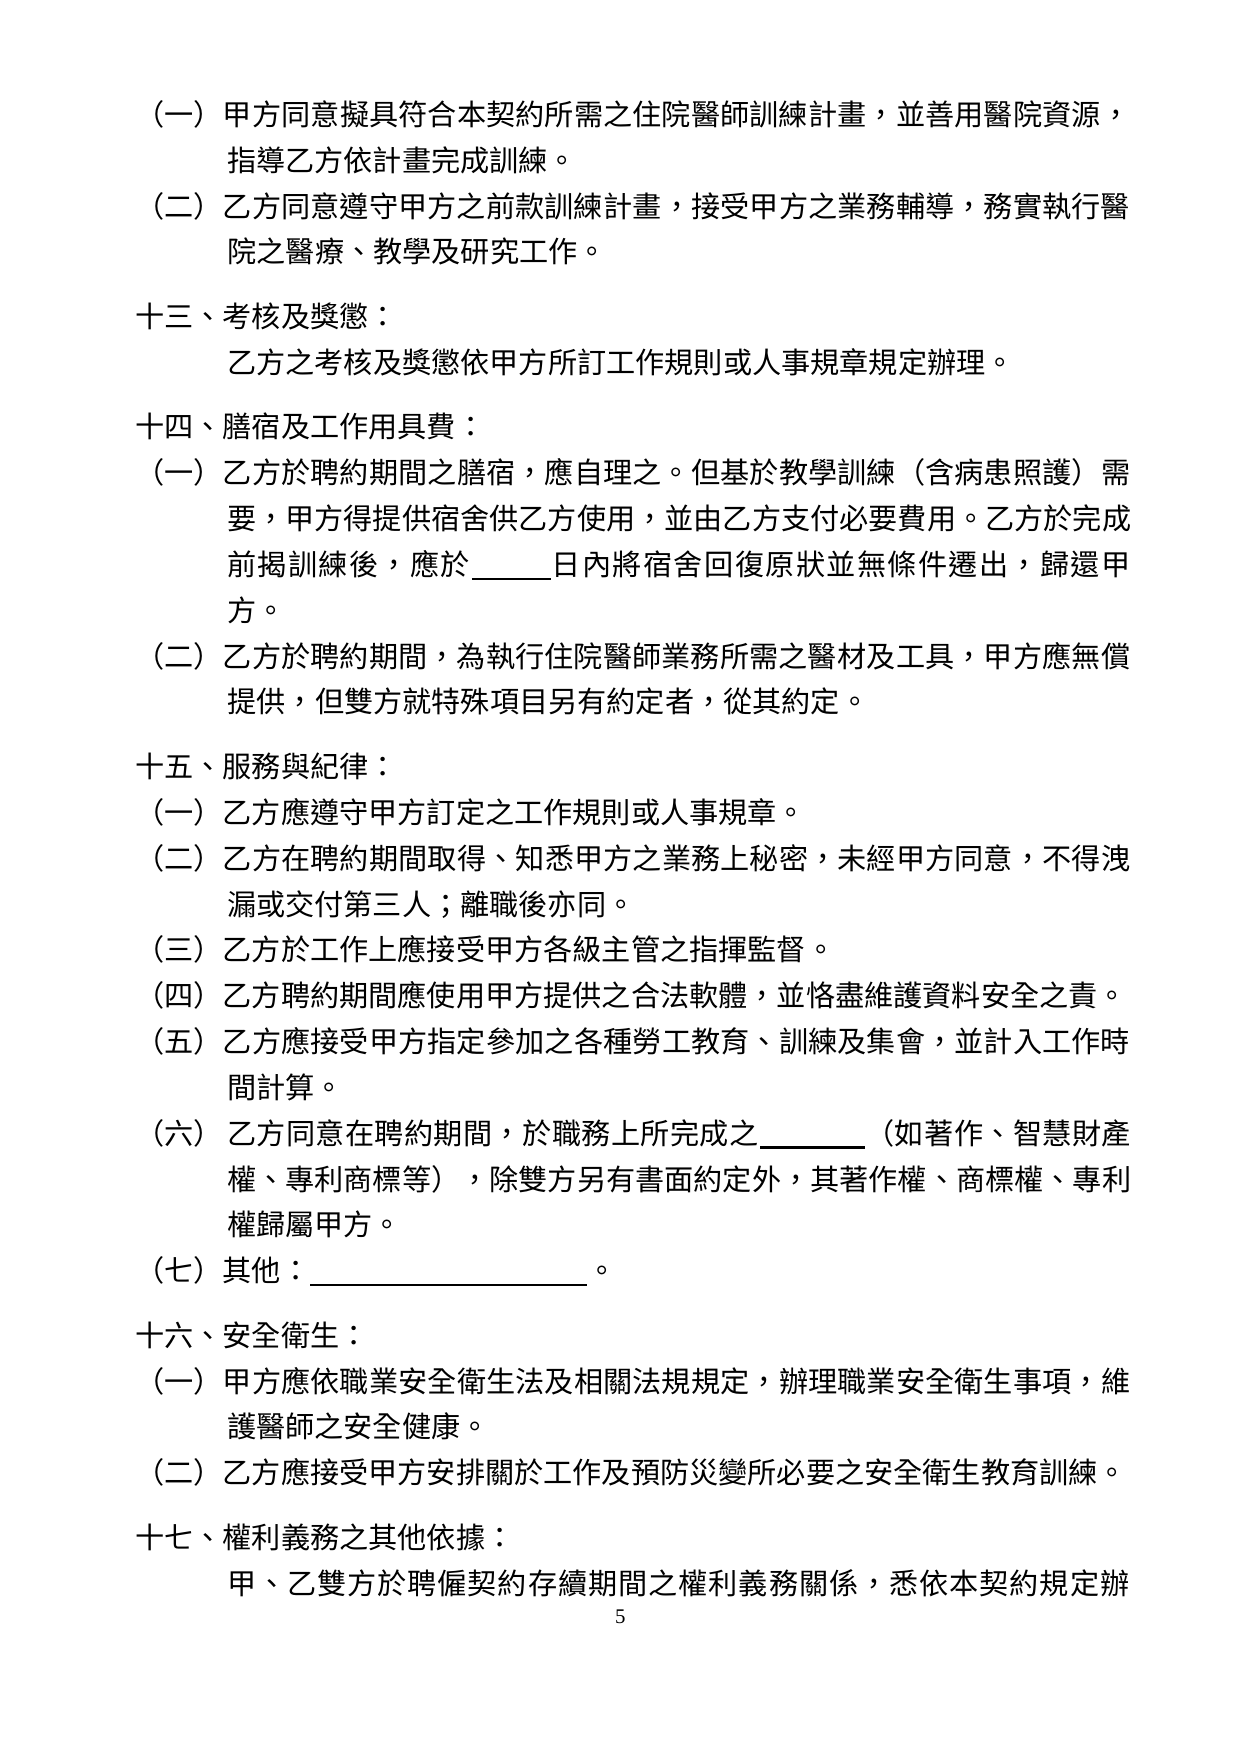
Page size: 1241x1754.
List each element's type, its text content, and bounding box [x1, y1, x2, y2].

table_cell （一）甲方同意擬具符合本契約所需之住院醫師訓練計畫，並善用醫院資源，指導乙方依計畫完成訓練。 （二）乙方同意遵守甲方之前款訓練計畫，接受甲方之業務輔導，務實執行醫院之醫療、教學及研究工作。 [124, 89, 1143, 272]
table_cell 十七、權利義務之其他依據： 甲、乙雙方於聘僱契約存續期間之權利義務關係，悉依本契約規定辦 [124, 1493, 1143, 1603]
table_cell 十四、膳宿及工作用具費： （一）乙方於聘約期間之膳宿，應自理之。但基於教學訓練（含病患照護）需要，甲方得提供宿舍供乙方使用，並由乙方支付必要費用。乙方於完成前揭訓練後，應於 日內將宿舍回復原狀並無條件遷出，歸還甲方。 （二）乙方於聘約期間，為執行住院醫師業務所需之醫材及工具，甲方應無償提供，但雙方就特殊項目另有約定者，從其約定。 [124, 383, 1143, 722]
table_cell 十五、服務與紀律： （一）乙方應遵守甲方訂定之工作規則或人事規章。 （二）乙方在聘約期間取得、知悉甲方之業務上秘密，未經甲方同意，不得洩漏或交付第三人；離職後亦同。 （三）乙方於工作上應接受甲方各級主管之指揮監督。 （四）乙方聘約期間應使用甲方提供之合法軟體，並恪盡維護資料安全之責。 [124, 722, 1143, 1016]
table_cell 十六、安全衛生： （一）甲方應依職業安全衛生法及相關法規規定，辦理職業安全衛生事項，維護醫師之安全健康。 （二）乙方應接受甲方安排關於工作及預防災變所必要之安全衛生教育訓練。 [124, 1291, 1143, 1493]
table_cell （五）乙方應接受甲方指定參加之各種勞工教育、訓練及集會，並計入工作時間計算。 （六） 乙方同意在聘約期間，於職務上所完成之 （如著作、智慧財產權、專利商標等），除雙方另有書面約定外，其著作權、商標權、專利權歸屬甲方。 （七）其他： 。 [124, 1016, 1143, 1291]
table_cell 十三、考核及獎懲： 乙方之考核及獎懲依甲方所訂工作規則或人事規章規定辦理。 [124, 272, 1143, 382]
